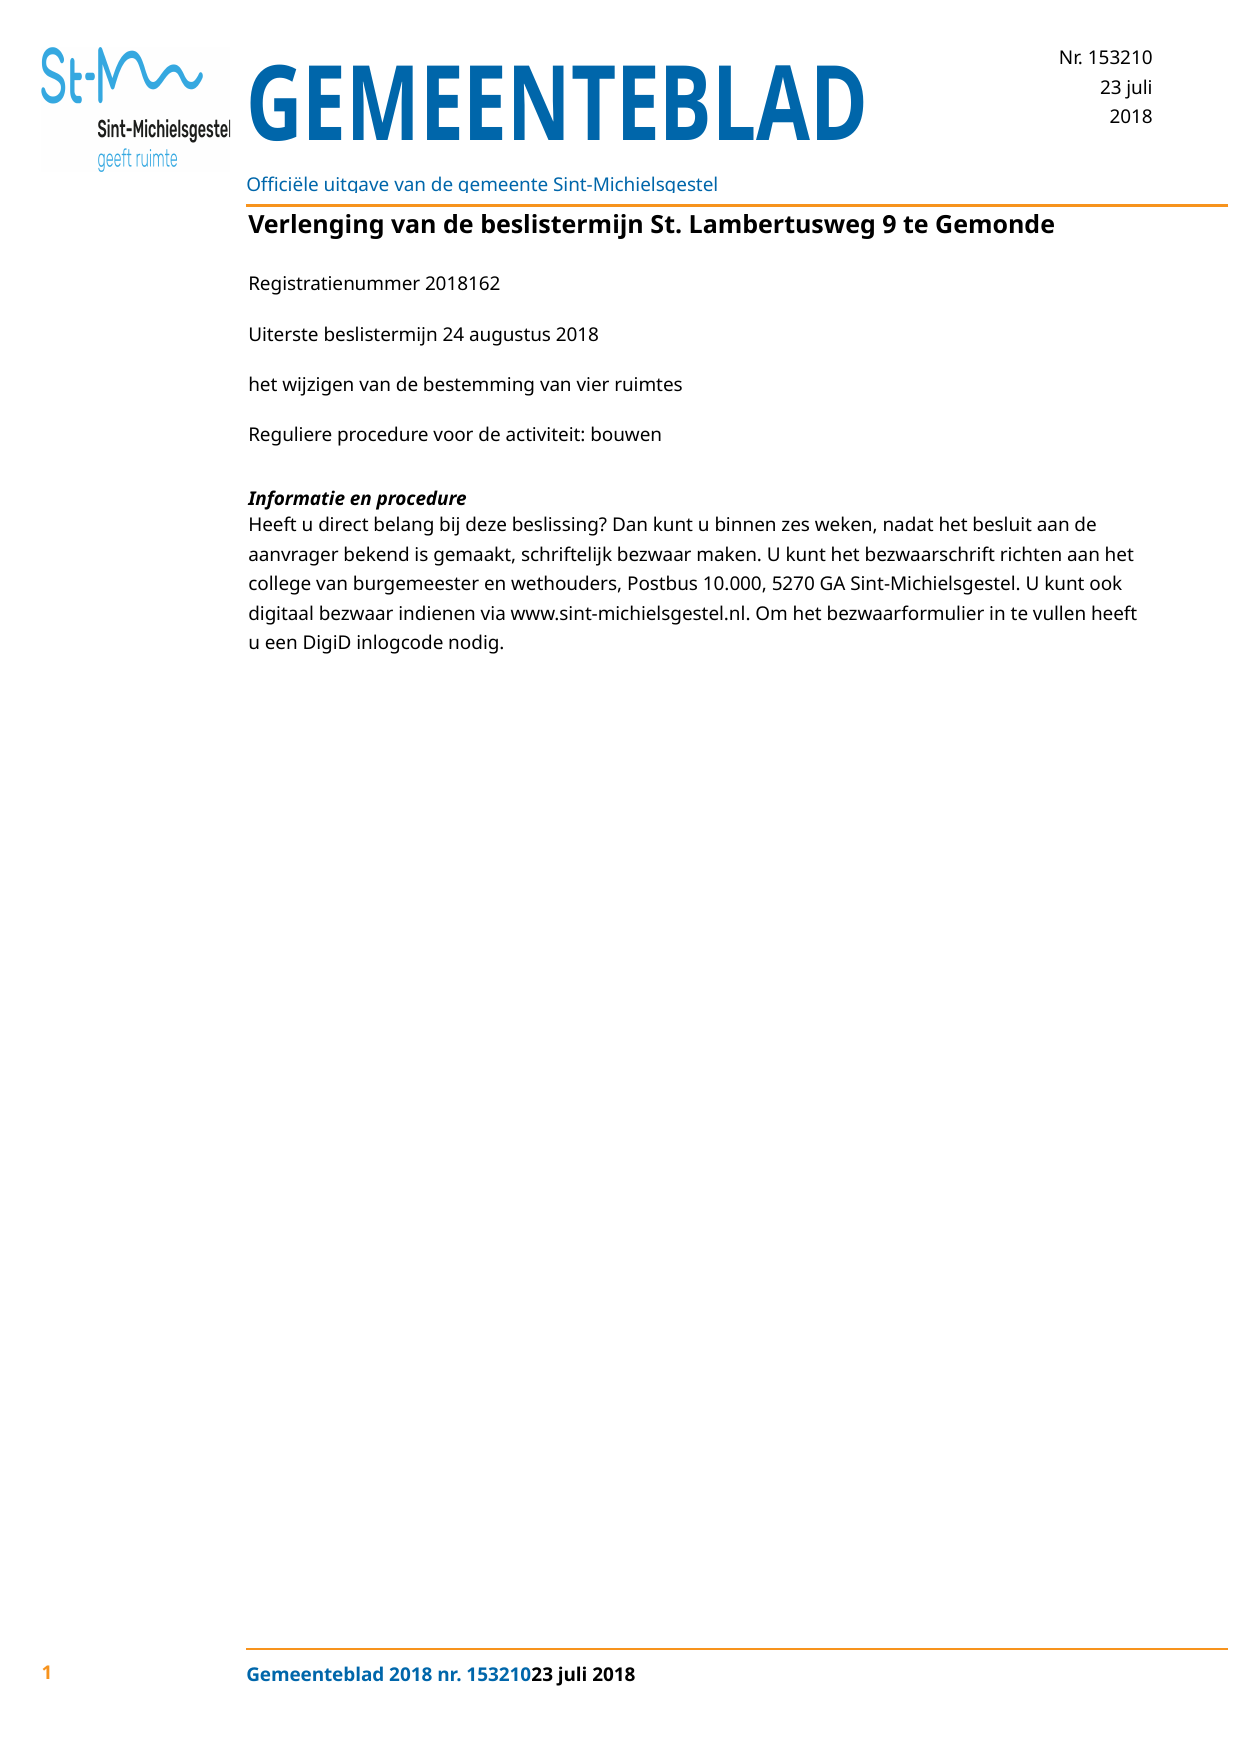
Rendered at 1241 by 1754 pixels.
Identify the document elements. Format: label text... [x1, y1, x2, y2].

text Registratienummer 2018162 [248, 270, 1152, 296]
text Heeft u direct belang bij deze beslissing? Dan kunt u binnen zes weken, nadat het besluit aan de aanvrager bekend is gemaakt, schriftelijk bezwaar maken. U kunt het bezwaarschrift richten aan het college van burgemeester en wethouders, Postbus 10.000, 5270 GA Sint-Michielsgestel. U kunt ook digitaal bezwaar indienen via www.sint-michielsgestel.nl. Om het bezwaarformulier in te vullen heeft u een DigiD inlogcode nodig. [248, 511, 1152, 655]
text Uiterste beslistermijn 24 augustus 2018 [248, 321, 1152, 346]
text Verlenging van de beslistermijn St. Lambertusweg 9 te Gemonde [248, 207, 1152, 241]
text Informatie en procedure [248, 486, 1152, 511]
text Reguliere procedure voor de activiteit: bouwen [248, 422, 1152, 447]
picture [41, 47, 231, 172]
text het wijzigen van de bestemming van vier ruimtes [248, 371, 1152, 397]
